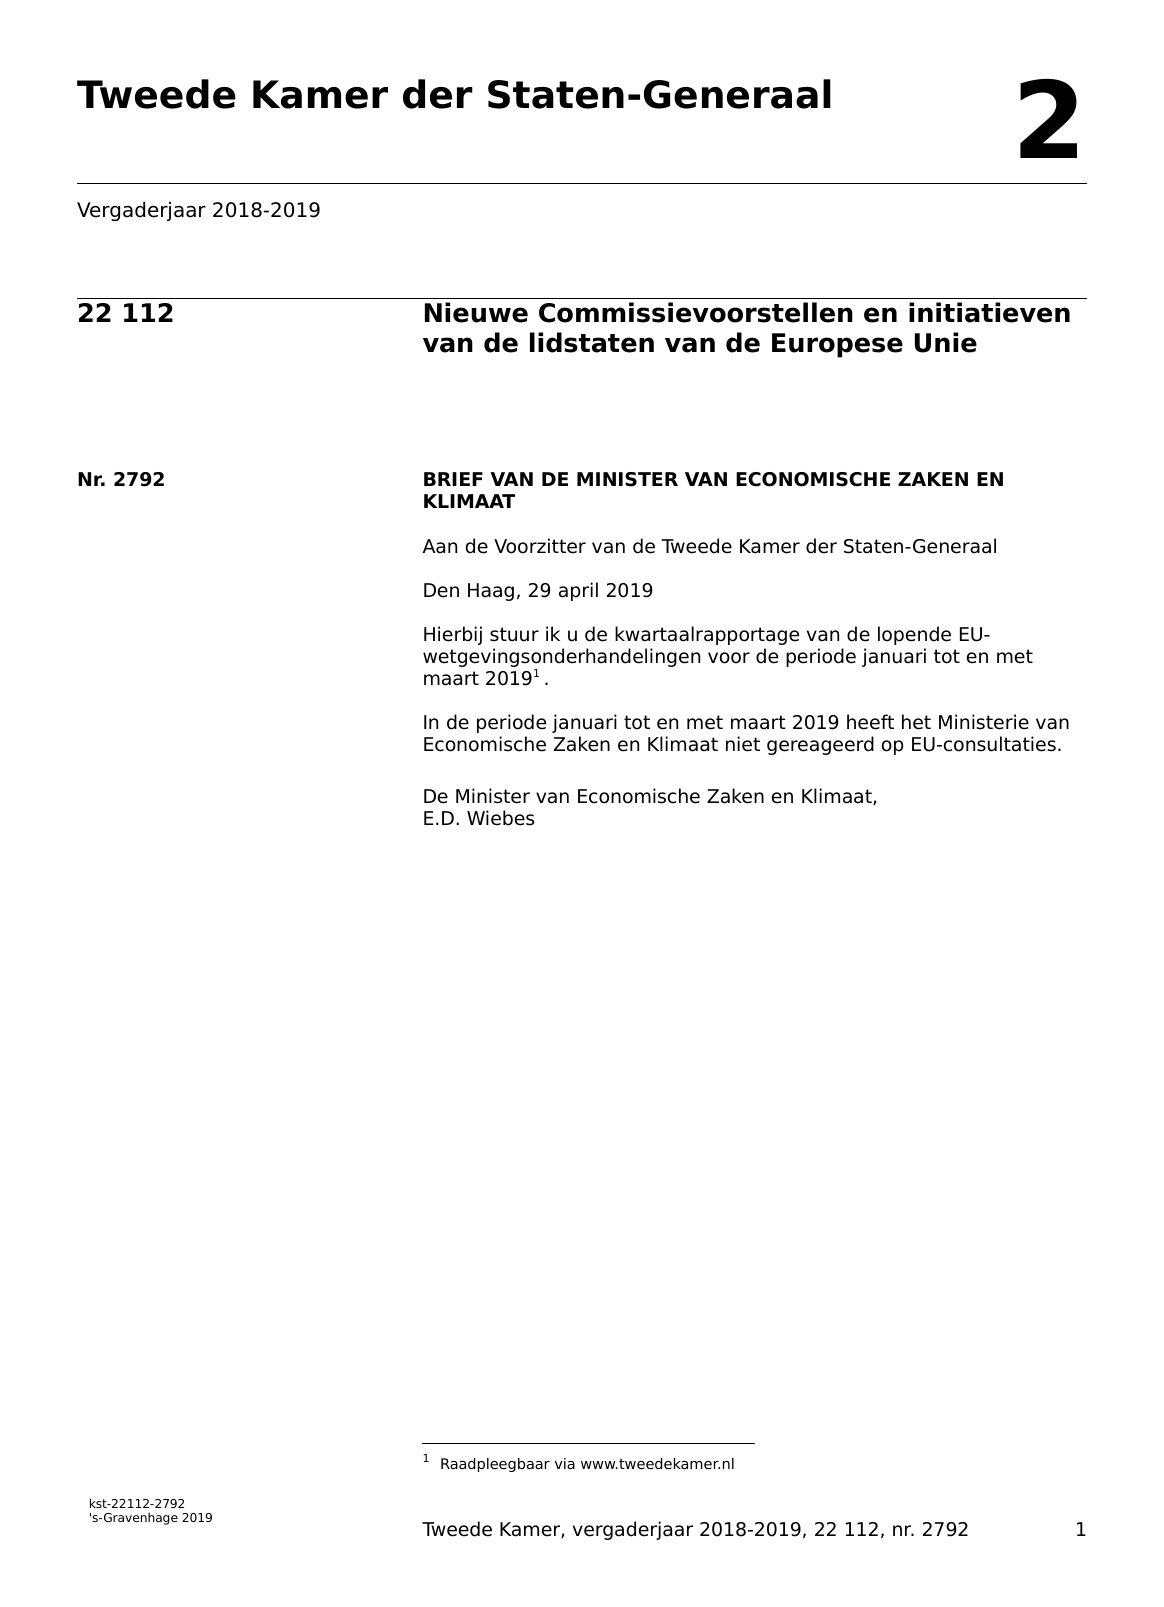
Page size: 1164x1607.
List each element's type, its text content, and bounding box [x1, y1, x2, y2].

text Den Haag, 29 april 2019 [422, 580, 1087, 602]
text Raadpleegbaar via www.tweedekamer.nl [422, 1452, 1087, 1474]
text 's-Gravenhage 2019 [88, 1511, 323, 1525]
subtitle 22 112 Nieuwe Commissievoorstellen en initiatieven van de lidstaten van de Europese Unie [77, 299, 1087, 358]
text De Minister van Economische Zaken en Klimaat, E.D. Wiebes [422, 786, 1087, 830]
table_cell Vergaderjaar 2018-2019 [77, 184, 1087, 298]
text kst-22112-2792 [88, 1497, 323, 1511]
table_header 2 [886, 59, 1087, 183]
table_header Tweede Kamer der Staten-Generaal [77, 59, 886, 183]
subtitle Nr. 2792 BRIEF VAN DE MINISTER VAN ECONOMISCHE ZAKEN EN KLIMAAT [77, 469, 1087, 513]
text Aan de Voorzitter van de Tweede Kamer der Staten-Generaal [422, 536, 1087, 557]
text Hierbij stuur ik u de kwartaalrapportage van de lopende EU-wetgevingsonderhandelingen voor de periode januari tot en met maart 2019. [422, 624, 1087, 690]
text In de periode januari tot en met maart 2019 heeft het Ministerie van Economische Zaken en Klimaat niet gereageerd op EU-consultaties. [422, 712, 1087, 756]
